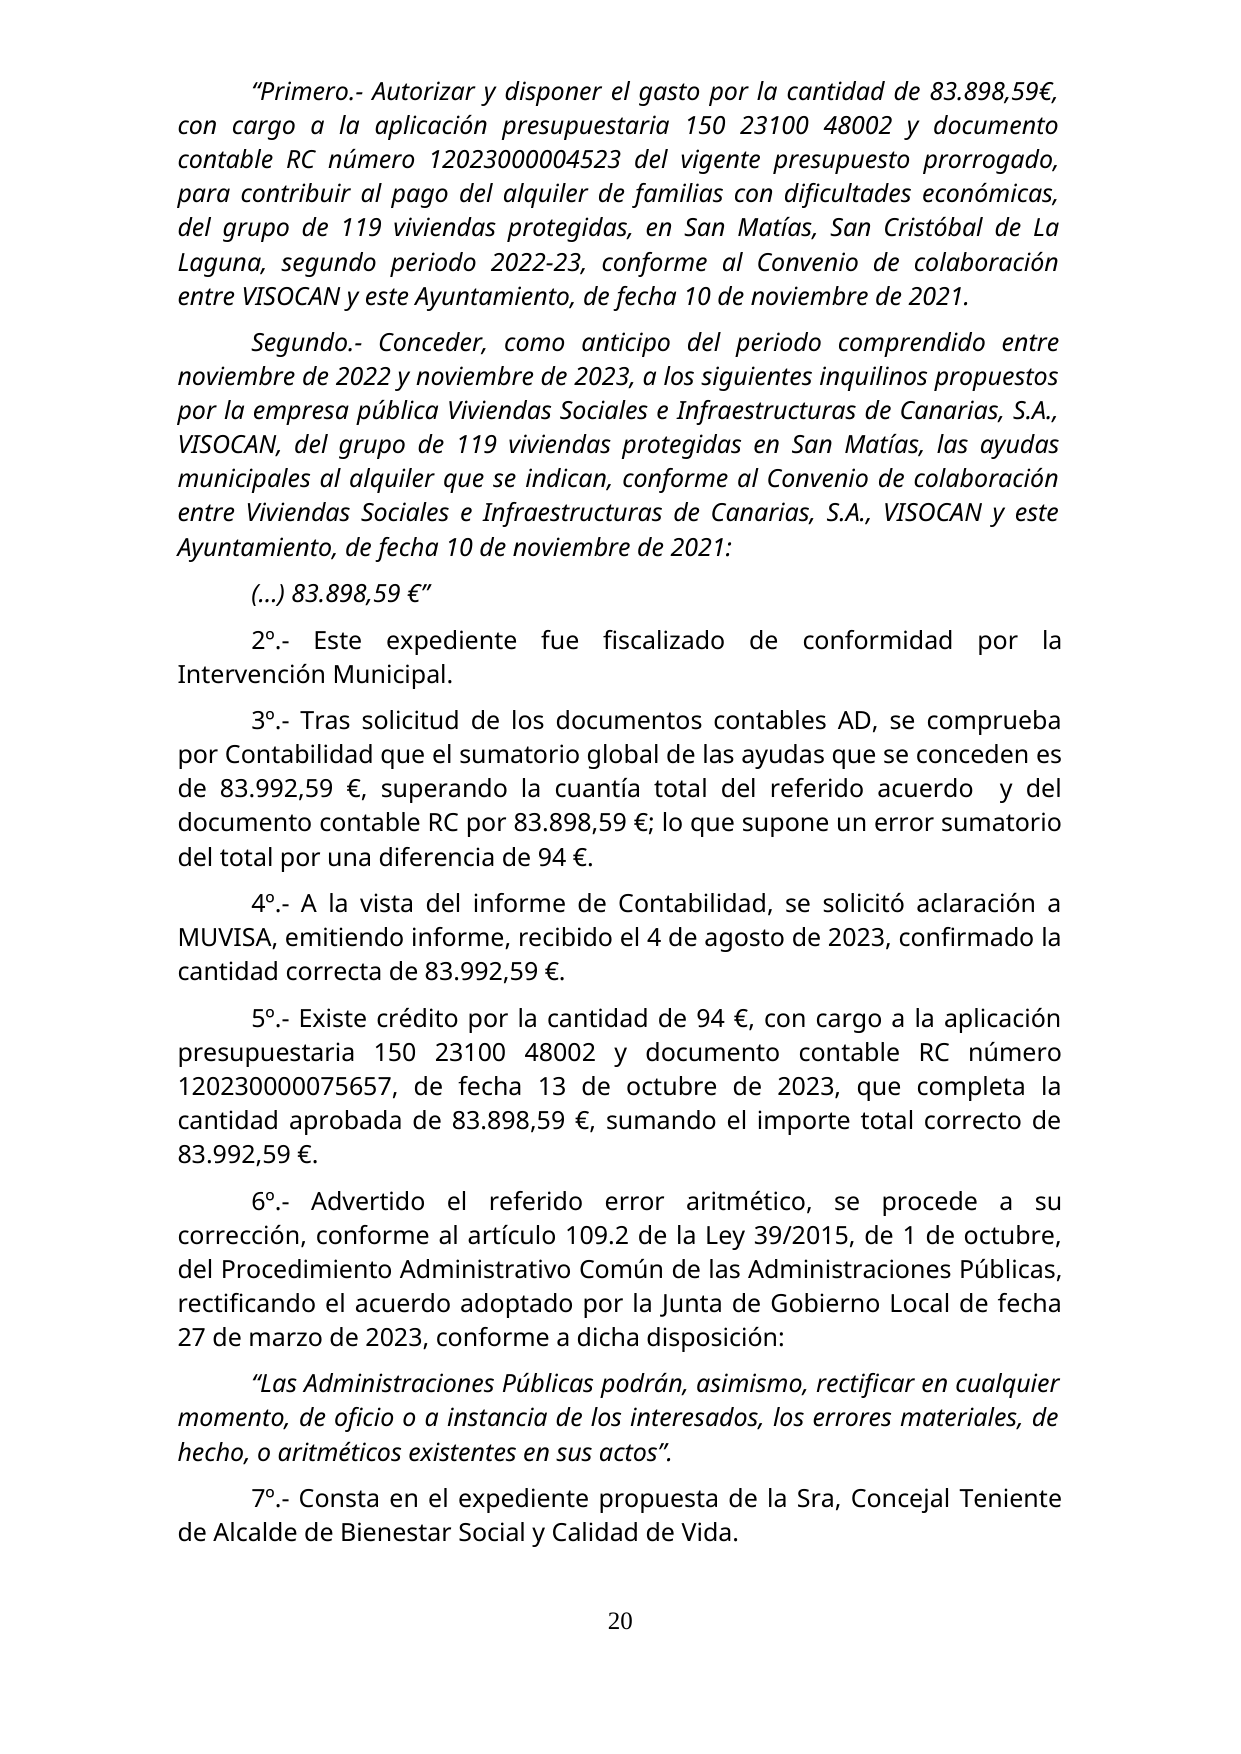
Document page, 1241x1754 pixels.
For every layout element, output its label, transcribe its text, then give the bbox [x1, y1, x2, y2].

text “Primero.- Autorizar y disponer el gasto por la cantidad de 83.898,59€, con cargo a la aplicación presupuestaria 150 23100 48002 y documento contable RC número 12023000004523 del vigente presupuesto prorrogado, para contribuir al pago del alquiler de familias con dificultades económicas, del grupo de 119 viviendas protegidas, en San Matías, San Cristóbal de La Laguna, segundo periodo 2022-23, conforme al Convenio de colaboración entre VISOCAN y este Ayuntamiento, de fecha 10 de noviembre de 2021. [177, 74, 1063, 312]
text 6º.- Advertido el referido error aritmético, se procede a su corrección, conforme al artículo 109.2 de la Ley 39/2015, de 1 de octubre, del Procedimiento Administrativo Común de las Administraciones Públicas, rectificando el acuerdo adoptado por la Junta de Gobierno Local de fecha 27 de marzo de 2023, conforme a dicha disposición: [177, 1183, 1063, 1353]
text Segundo.- Conceder, como anticipo del periodo comprendido entre noviembre de 2022 y noviembre de 2023, a los siguientes inquilinos propuestos por la empresa pública Viviendas Sociales e Infraestructuras de Canarias, S.A., VISOCAN, del grupo de 119 viviendas protegidas en San Matías, las ayudas municipales al alquiler que se indican, conforme al Convenio de colaboración entre Viviendas Sociales e Infraestructuras de Canarias, S.A., VISOCAN y este Ayuntamiento, de fecha 10 de noviembre de 2021: [177, 325, 1063, 563]
text 2º.- Este expediente fue fiscalizado de conformidad por la Intervención Municipal. [177, 622, 1063, 690]
text (…) 83.898,59 €” [177, 576, 1063, 610]
text 3º.- Tras solicitud de los documentos contables AD, se comprueba por Contabilidad que el sumatorio global de las ayudas que se conceden es de 83.992,59 €, superando la cuantía total del referido acuerdo y del documento contable RC por 83.898,59 €; lo que supone un error sumatorio del total por una diferencia de 94 €. [177, 703, 1063, 873]
text 7º.- Consta en el expediente propuesta de la Sra, Concejal Teniente de Alcalde de Bienestar Social y Calidad de Vida. [177, 1481, 1063, 1549]
text “Las Administraciones Públicas podrán, asimismo, rectificar en cualquier momento, de oficio o a instancia de los interesados, los errores materiales, de hecho, o aritméticos existentes en sus actos”. [177, 1366, 1063, 1468]
text 5º.- Existe crédito por la cantidad de 94 €, con cargo a la aplicación presupuestaria 150 23100 48002 y documento contable RC número 120230000075657, de fecha 13 de octubre de 2023, que completa la cantidad aprobada de 83.898,59 €, sumando el importe total correcto de 83.992,59 €. [177, 1000, 1063, 1171]
text 4º.- A la vista del informe de Contabilidad, se solicitó aclaración a MUVISA, emitiendo informe, recibido el 4 de agosto de 2023, confirmado la cantidad correcta de 83.992,59 €. [177, 886, 1063, 988]
